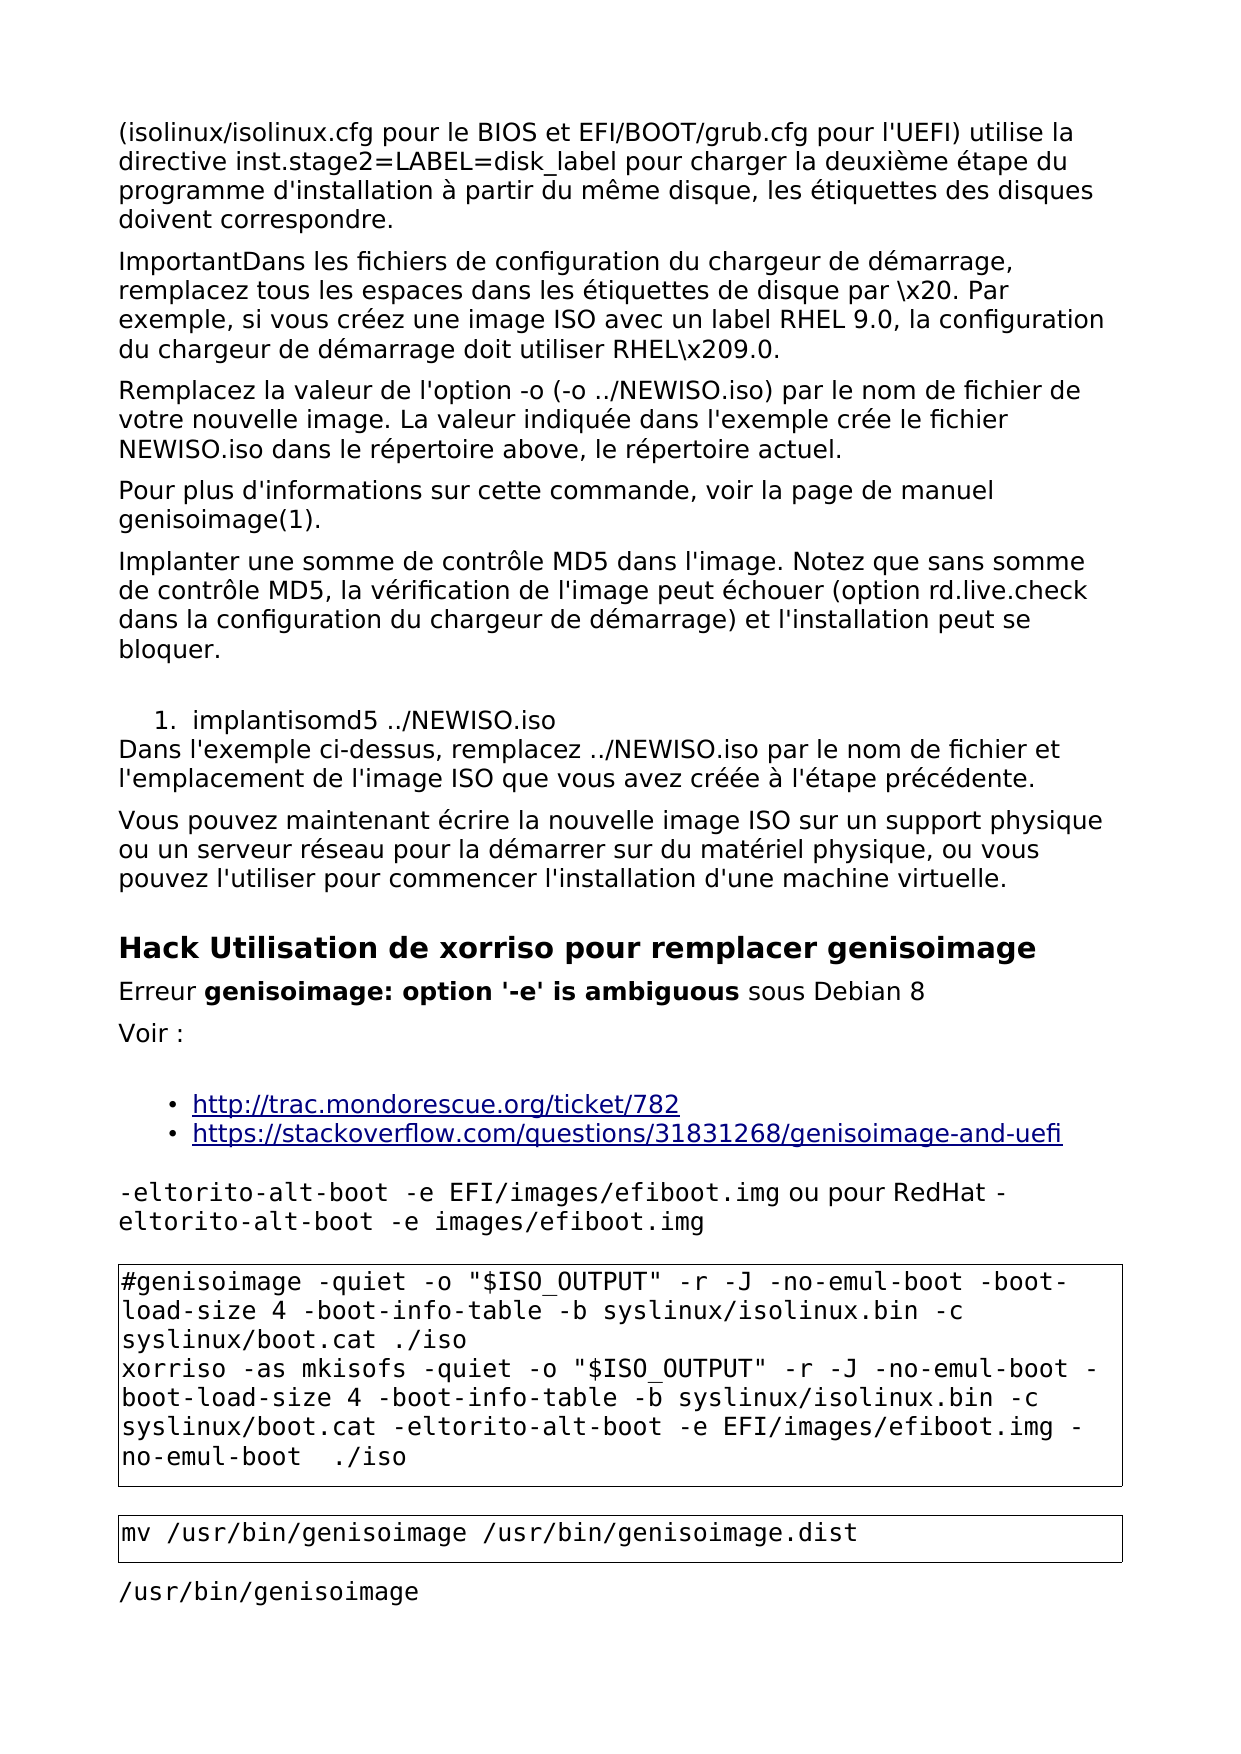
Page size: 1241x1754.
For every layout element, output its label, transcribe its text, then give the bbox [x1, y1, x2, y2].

text Vous pouvez maintenant écrire la nouvelle image ISO sur un support physique ou un serveur réseau pour la démarrer sur du matériel physique, ou vous pouvez l'utiliser pour commencer l'installation d'une machine virtuelle. [118, 806, 1122, 893]
list http://trac.mondorescue.org/ticket/782 [177, 1090, 1122, 1119]
text ImportantDans les fichiers de configuration du chargeur de démarrage, remplacez tous les espaces dans les étiquettes de disque par \x20. Par exemple, si vous créez une image ISO avec un label RHEL 9.0, la configuration du chargeur de démarrage doit utiliser RHEL\x209.0. [118, 247, 1122, 364]
text Voir : [118, 1019, 1122, 1048]
list implantisomd5 ../NEWISO.iso [177, 706, 1122, 735]
text Erreur genisoimage: option '-e' is ambiguous sous Debian 8 [118, 977, 1122, 1007]
text -eltorito-alt-boot -e EFI/images/efiboot.img ou pour RedHat -eltorito-alt-boot -e images/efiboot.img [118, 1178, 1122, 1236]
text Implanter une somme de contrôle MD5 dans l'image. Notez que sans somme de contrôle MD5, la vérification de l'image peut échouer (option rd.live.check dans la configuration du chargeur de démarrage) et l'installation peut se bloquer. [118, 547, 1122, 664]
list https://stackoverflow.com/questions/31831268/genisoimage-and-uefi [177, 1119, 1122, 1148]
table_header mv /usr/bin/genisoimage /usr/bin/genisoimage.dist [119, 1516, 1122, 1562]
text (isolinux/isolinux.cfg pour le BIOS et EFI/BOOT/grub.cfg pour l'UEFI) utilise la directive inst.stage2=LABEL=disk_label pour charger la deuxième étape du programme d'installation à partir du même disque, les étiquettes des disques doivent correspondre. [118, 118, 1122, 235]
text Pour plus d'informations sur cette commande, voir la page de manuel genisoimage(1). [118, 476, 1122, 535]
text Dans l'exemple ci-dessus, remplacez ../NEWISO.iso par le nom de fichier et l'emplacement de l'image ISO que vous avez créée à l'étape précédente. [118, 735, 1122, 793]
subtitle Hack Utilisation de xorriso pour remplacer genisoimage [118, 931, 1122, 965]
text /usr/bin/genisoimage [118, 1577, 1122, 1606]
text Remplacez la valeur de l'option -o (-o ../NEWISO.iso) par le nom de fichier de votre nouvelle image. La valeur indiquée dans l'exemple crée le fichier NEWISO.iso dans le répertoire above, le répertoire actuel. [118, 376, 1122, 464]
table_header #genisoimage -quiet -o "$ISO_OUTPUT" -r -J -no-emul-boot -boot-load-size 4 -boot-info-table -b syslinux/isolinux.bin -c syslinux/boot.cat ./iso xorriso -as mkisofs -quiet -o "$ISO_OUTPUT" -r -J -no-emul-boot -boot-load-size 4 -boot-info-table -b syslinux/isolinux.bin -c syslinux/boot.cat -eltorito-alt-boot -e EFI/images/efiboot.img -no-emul-boot ./iso [119, 1265, 1122, 1486]
